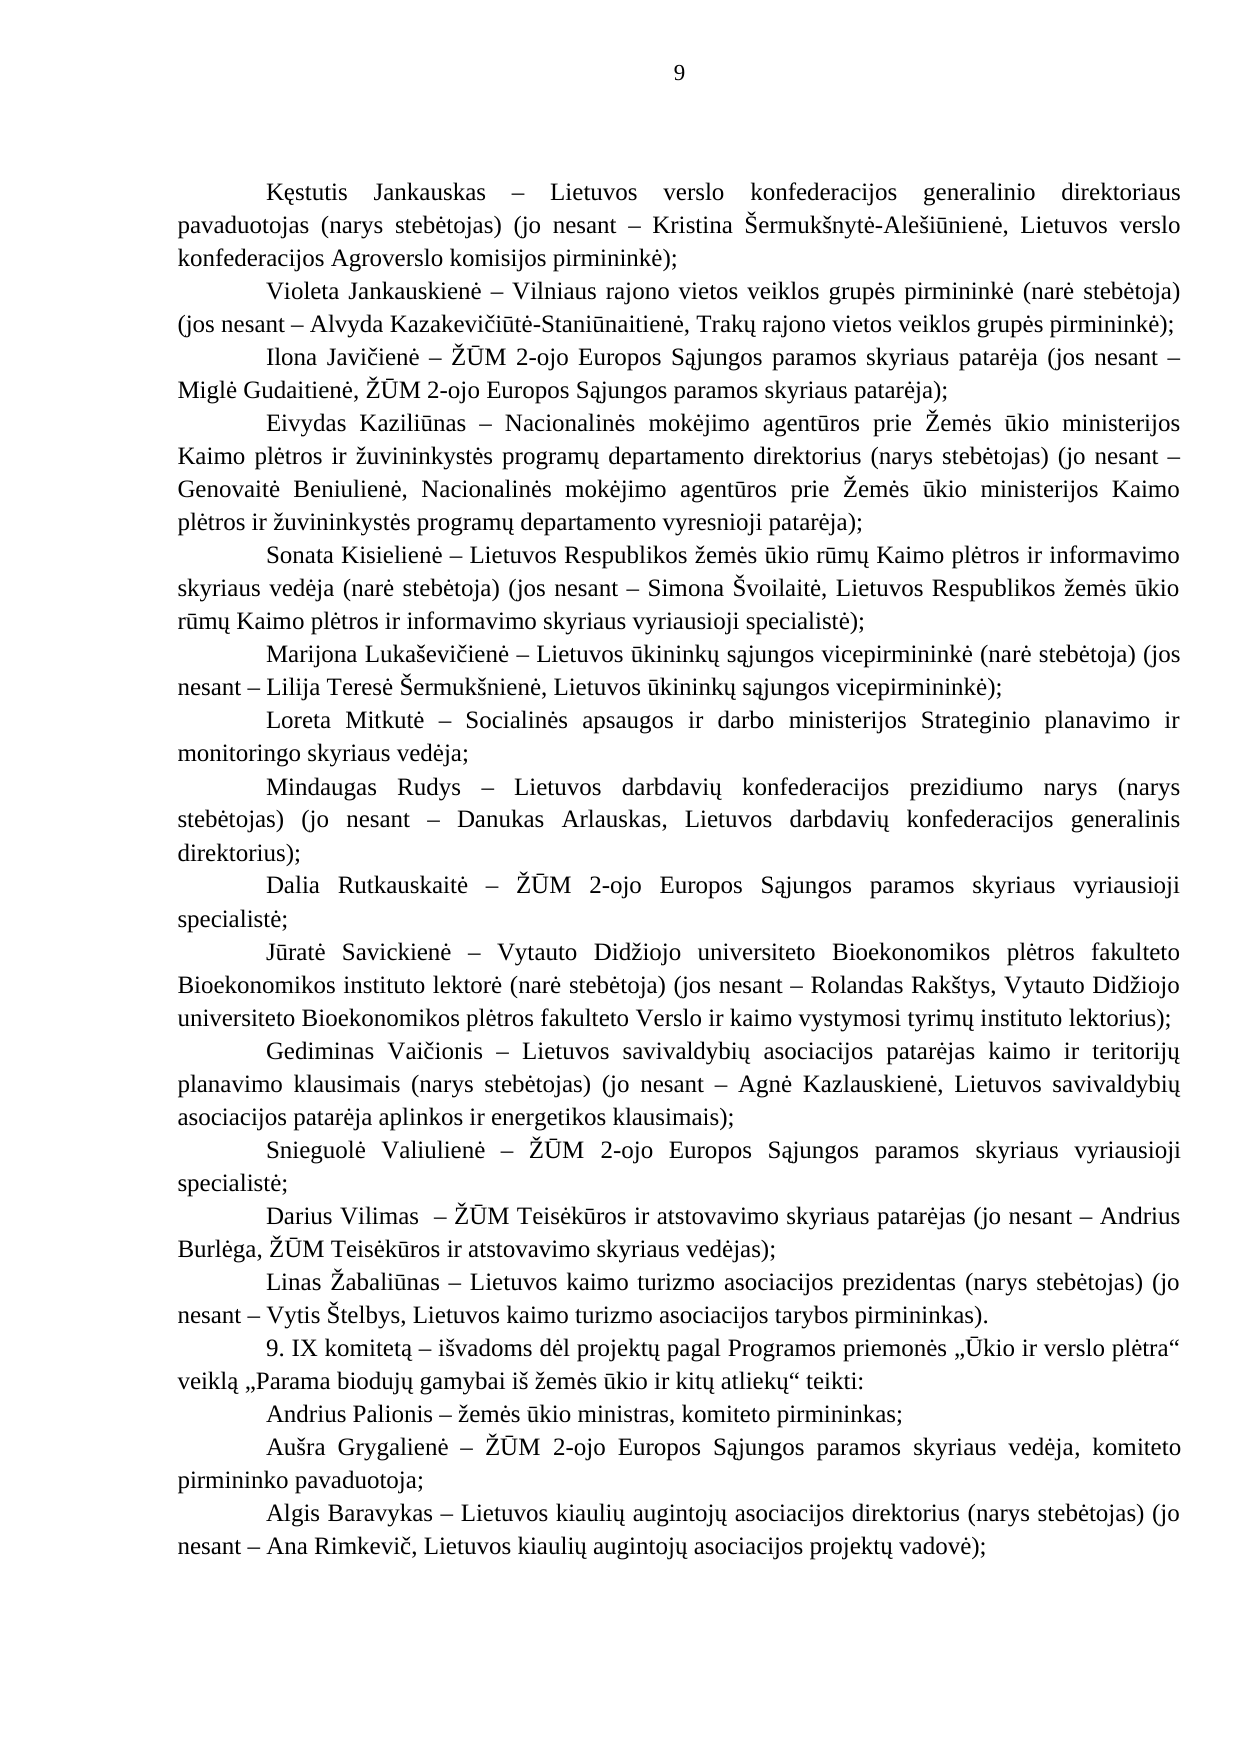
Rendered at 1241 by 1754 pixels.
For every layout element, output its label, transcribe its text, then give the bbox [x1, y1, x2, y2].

text Loreta Mitkutė – Socialinės apsaugos ir darbo ministerijos Strateginio planavimo ir monitoringo skyriaus vedėja; [177, 706, 1181, 767]
text Aušra Grygalienė – ŽŪM 2-ojo Europos Sąjungos paramos skyriaus vedėja, komiteto pirmininko pavaduotoja; [177, 1432, 1181, 1494]
text Jūratė Savickienė – Vytauto Didžiojo universiteto Bioekonomikos plėtros fakulteto Bioekonomikos instituto lektorė (narė stebėtoja) (jos nesant – Rolandas Rakštys, Vytauto Didžiojo universiteto Bioekonomikos plėtros fakulteto Verslo ir kaimo vystymosi tyrimų instituto lektorius); [177, 937, 1181, 1031]
text Sonata Kisielienė – Lietuvos Respublikos žemės ūkio rūmų Kaimo plėtros ir informavimo skyriaus vedėja (narė stebėtoja) (jos nesant – Simona Švoilaitė, Lietuvos Respublikos žemės ūkio rūmų Kaimo plėtros ir informavimo skyriaus vyriausioji specialistė); [177, 540, 1181, 635]
text Mindaugas Rudys – Lietuvos darbdavių konfederacijos prezidiumo narys (narys stebėtojas) (jo nesant – Danukas Arlauskas, Lietuvos darbdavių konfederacijos generalinis direktorius); [177, 772, 1181, 866]
text Dalia Rutkauskaitė – ŽŪM 2-ojo Europos Sąjungos paramos skyriaus vyriausioji specialistė; [177, 871, 1181, 932]
text Gediminas Vaičionis – Lietuvos savivaldybių asociacijos patarėjas kaimo ir teritorijų planavimo klausimais (narys stebėtojas) (jo nesant – Agnė Kazlauskienė, Lietuvos savivaldybių asociacijos patarėja aplinkos ir energetikos klausimais); [177, 1036, 1181, 1131]
text Snieguolė Valiulienė – ŽŪM 2-ojo Europos Sąjungos paramos skyriaus vyriausioji specialistė; [177, 1135, 1181, 1197]
text Linas Žabaliūnas – Lietuvos kaimo turizmo asociacijos prezidentas (narys stebėtojas) (jo nesant – Vytis Štelbys, Lietuvos kaimo turizmo asociacijos tarybos pirmininkas). [177, 1267, 1181, 1329]
text Eivydas Kaziliūnas – Nacionalinės mokėjimo agentūros prie Žemės ūkio ministerijos Kaimo plėtros ir žuvininkystės programų departamento direktorius (narys stebėtojas) (jo nesant – Genovaitė Beniulienė, Nacionalinės mokėjimo agentūros prie Žemės ūkio ministerijos Kaimo plėtros ir žuvininkystės programų departamento vyresnioji patarėja); [177, 408, 1181, 536]
text Marijona Lukaševičienė – Lietuvos ūkininkų sąjungos vicepirmininkė (narė stebėtoja) (jos nesant – Lilija Teresė Šermukšnienė, Lietuvos ūkininkų sąjungos vicepirmininkė); [177, 639, 1181, 701]
text Algis Baravykas – Lietuvos kiaulių augintojų asociacijos direktorius (narys stebėtojas) (jo nesant – Ana Rimkevič, Lietuvos kiaulių augintojų asociacijos projektų vadovė); [177, 1498, 1181, 1560]
text Violeta Jankauskienė – Vilniaus rajono vietos veiklos grupės pirmininkė (narė stebėtoja) (jos nesant – Alvyda Kazakevičiūtė-Staniūnaitienė, Trakų rajono vietos veiklos grupės pirmininkė); [177, 276, 1181, 338]
text Ilona Javičienė – ŽŪM 2-ojo Europos Sąjungos paramos skyriaus patarėja (jos nesant – Miglė Gudaitienė, ŽŪM 2-ojo Europos Sąjungos paramos skyriaus patarėja); [177, 342, 1181, 404]
text Andrius Palionis – žemės ūkio ministras, komiteto pirmininkas; [177, 1399, 1181, 1428]
text 9. IX komitetą – išvadoms dėl projektų pagal Programos priemonės „Ūkio ir verslo plėtra“ veiklą „Parama biodujų gamybai iš žemės ūkio ir kitų atliekų“ teikti: [177, 1333, 1181, 1395]
text Kęstutis Jankauskas – Lietuvos verslo konfederacijos generalinio direktoriaus pavaduotojas (narys stebėtojas) (jo nesant – Kristina Šermukšnytė-Alešiūnienė, Lietuvos verslo konfederacijos Agroverslo komisijos pirmininkė); [177, 177, 1181, 272]
text Darius Vilimas – ŽŪM Teisėkūros ir atstovavimo skyriaus patarėjas (jo nesant – Andrius Burlėga, ŽŪM Teisėkūros ir atstovavimo skyriaus vedėjas); [177, 1201, 1181, 1263]
